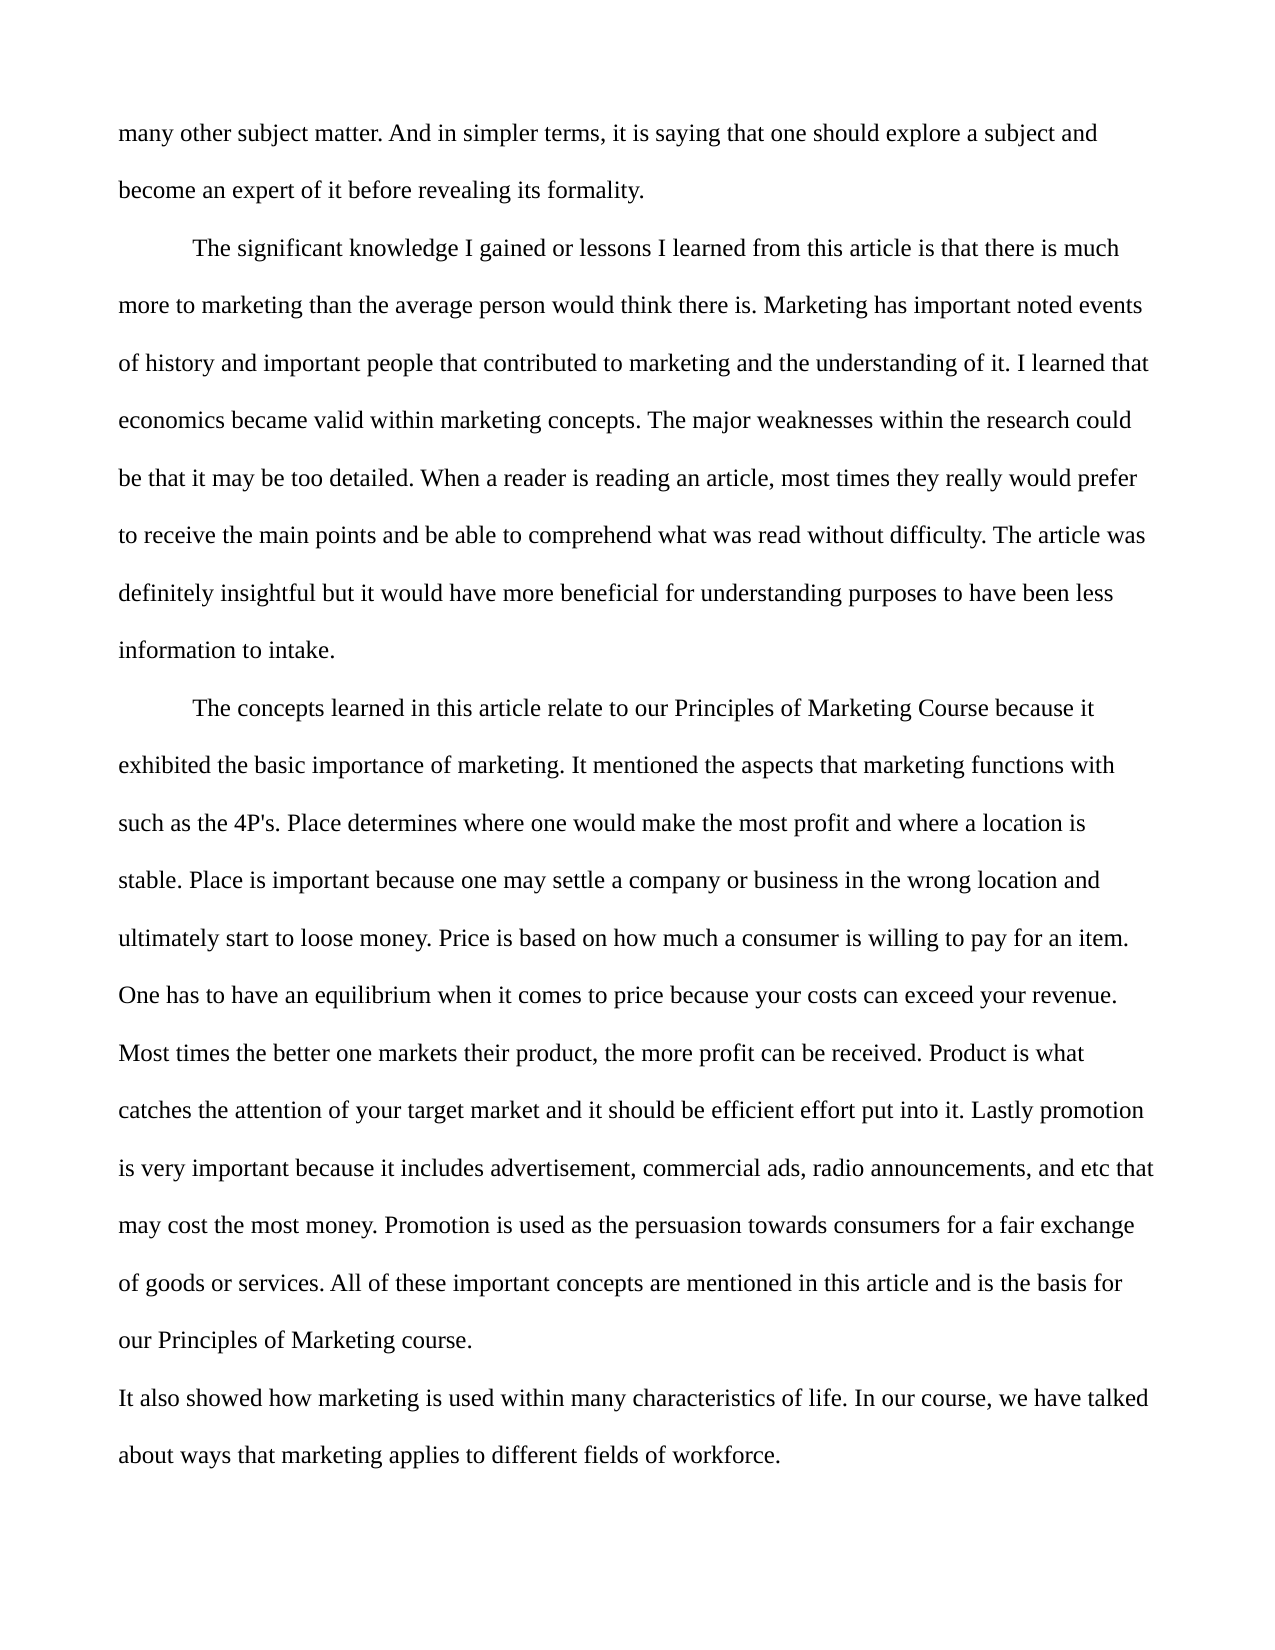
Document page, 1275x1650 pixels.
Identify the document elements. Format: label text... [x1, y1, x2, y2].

text many other subject matter. And in simpler terms, it is saying that one should explore a subject and become an expert of it before revealing its formality. [118, 118, 1157, 204]
text The significant knowledge I gained or lessons I learned from this article is that there is much more to marketing than the average person would think there is. Marketing has important noted events of history and important people that contributed to marketing and the understanding of it. I learned that economics became valid within marketing concepts. The major weaknesses within the research could be that it may be too detailed. When a reader is reading an article, most times they really would prefer to receive the main points and be able to comprehend what was read without difficulty. The article was definitely insightful but it would have more beneficial for understanding purposes to have been less information to intake. [118, 233, 1157, 664]
text The concepts learned in this article relate to our Principles of Marketing Course because it exhibited the basic importance of marketing. It mentioned the aspects that marketing functions with such as the 4P's. Place determines where one would make the most profit and where a location is stable. Place is important because one may settle a company or business in the wrong location and ultimately start to loose money. Price is based on how much a consumer is willing to pay for an item. One has to have an equilibrium when it comes to price because your costs can exceed your revenue. Most times the better one markets their product, the more profit can be received. Product is what catches the attention of your target market and it should be efficient effort put into it. Lastly promotion is very important because it includes advertisement, commercial ads, radio announcements, and etc that may cost the most money. Promotion is used as the persuasion towards consumers for a fair exchange of goods or services. All of these important concepts are mentioned in this article and is the basis for our Principles of Marketing course. [118, 693, 1157, 1354]
text It also showed how marketing is used within many characteristics of life. In our course, we have talked about ways that marketing applies to different fields of workforce. [118, 1383, 1157, 1469]
